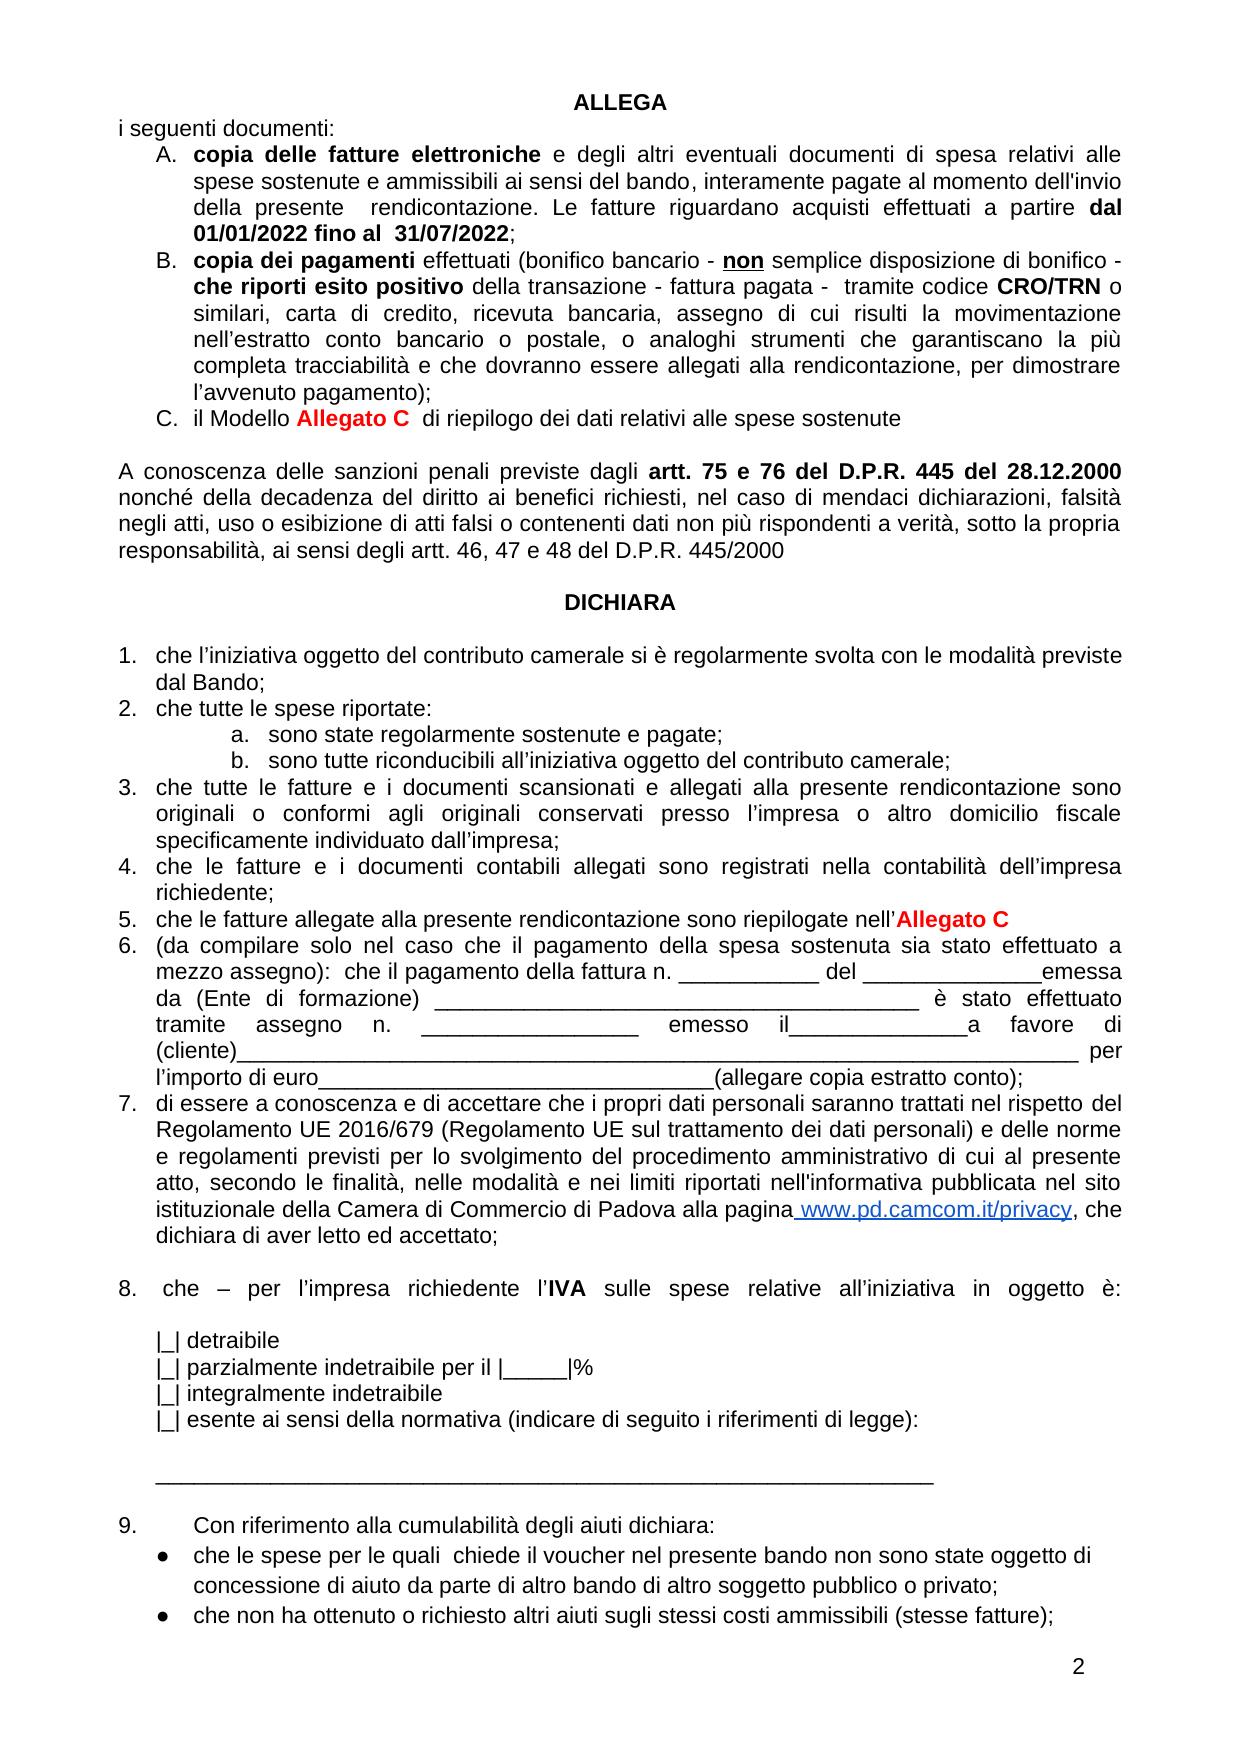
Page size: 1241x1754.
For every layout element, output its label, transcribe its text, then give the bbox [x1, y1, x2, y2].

text 9. Con riferimento alla cumulabilità degli aiuti dichiara: [118, 1512, 1122, 1538]
list sono state regolarmente sostenute e pagate; [231, 721, 1122, 747]
text ALLEGA [118, 89, 1122, 115]
text |_| parzialmente indetraibile per il |_____|% [156, 1354, 1122, 1380]
list copia dei pagamenti effettuati (bonifico bancario - non semplice disposizione di bonifico - che riporti esito positivo della transazione - fattura pagata - tramite codice CRO/TRN o similari, carta di credito, ricevuta bancaria, assegno di cui risulti la movimentazione nell’estratto conto bancario o postale, o analoghi strumenti che garantiscano la più completa tracciabilità e che dovranno essere allegati alla rendicontazione, per dimostrare l’avvenuto pagamento); [156, 247, 1122, 405]
list che l’iniziativa oggetto del contributo camerale si è regolarmente svolta con le modalità previste dal Bando; [118, 642, 1122, 695]
text DICHIARA [118, 589, 1122, 616]
text _____________________________________________________________ [156, 1459, 1122, 1485]
text |_| detraibile [156, 1327, 1122, 1354]
list sono tutte riconducibili all’iniziativa oggetto del contributo camerale; [231, 747, 1122, 774]
list che le spese per le quali chiede il voucher nel presente bando non sono state oggetto di concessione di aiuto da parte di altro bando di altro soggetto pubblico o privato; [156, 1542, 1122, 1598]
text i seguenti documenti: [118, 115, 1122, 141]
list di essere a conoscenza e di accettare che i propri dati personali saranno trattati nel rispetto del Regolamento UE 2016/679 (Regolamento UE sul trattamento dei dati personali) e delle norme e regolamenti previsti per lo svolgimento del procedimento amministrativo di cui al presente atto, secondo le finalità, nelle modalità e nei limiti riportati nell'informativa pubblicata nel sito istituzionale della Camera di Commercio di Padova alla pagina www.pd.camcom.it/privacy, che dichiara di aver letto ed accettato; [118, 1090, 1122, 1248]
list copia delle fatture elettroniche e degli altri eventuali documenti di spesa relativi alle spese sostenute e ammissibili ai sensi del bando, interamente pagate al momento dell'invio della presente rendicontazione. Le fatture riguardano acquisti effettuati a partire dal 01/01/2022 fino al 31/07/2022; [156, 141, 1122, 247]
list che le fatture allegate alla presente rendicontazione sono riepilogate nell’Allegato C [118, 906, 1122, 932]
list che tutte le fatture e i documenti scansionati e allegati alla presente rendicontazione sono originali o conformi agli originali conservati presso l’impresa o altro domicilio fiscale specificamente individuato dall’impresa; [118, 774, 1122, 853]
list che – per l’impresa richiedente l’IVA sulle spese relative all’iniziativa in oggetto è: [118, 1274, 1122, 1327]
list (da compilare solo nel caso che il pagamento della spesa sostenuta sia stato effettuato a mezzo assegno): che il pagamento della fattura n. ___________ del ______________emessa da (Ente di formazione) ______________________________________ è stato effettuato tramite assegno n. _________________ emesso il______________a favore di (cliente)__________________________________________________________________ per l’importo di euro_______________________________(allegare copia estratto conto); [118, 932, 1122, 1090]
list che tutte le spese riportate: [118, 695, 1122, 721]
list che non ha ottenuto o richiesto altri aiuti sugli stessi costi ammissibili (stesse fatture); [156, 1602, 1122, 1629]
list il Modello Allegato C di riepilogo dei dati relativi alle spese sostenute [156, 405, 1122, 431]
text |_| esente ai sensi della normativa (indicare di seguito i riferimenti di legge): [156, 1406, 1122, 1433]
text |_| integralmente indetraibile [156, 1380, 1122, 1406]
list che le fatture e i documenti contabili allegati sono registrati nella contabilità dell’impresa richiedente; [118, 853, 1122, 906]
text A conoscenza delle sanzioni penali previste dagli artt. 75 e 76 del D.P.R. 445 del 28.12.2000 nonché della decadenza del diritto ai benefici richiesti, nel caso di mendaci dichiarazioni, falsità negli atti, uso o esibizione di atti falsi o contenenti dati non più rispondenti a verità, sotto la propria responsabilità, ai sensi degli artt. 46, 47 e 48 del D.P.R. 445/2000 [118, 458, 1122, 563]
